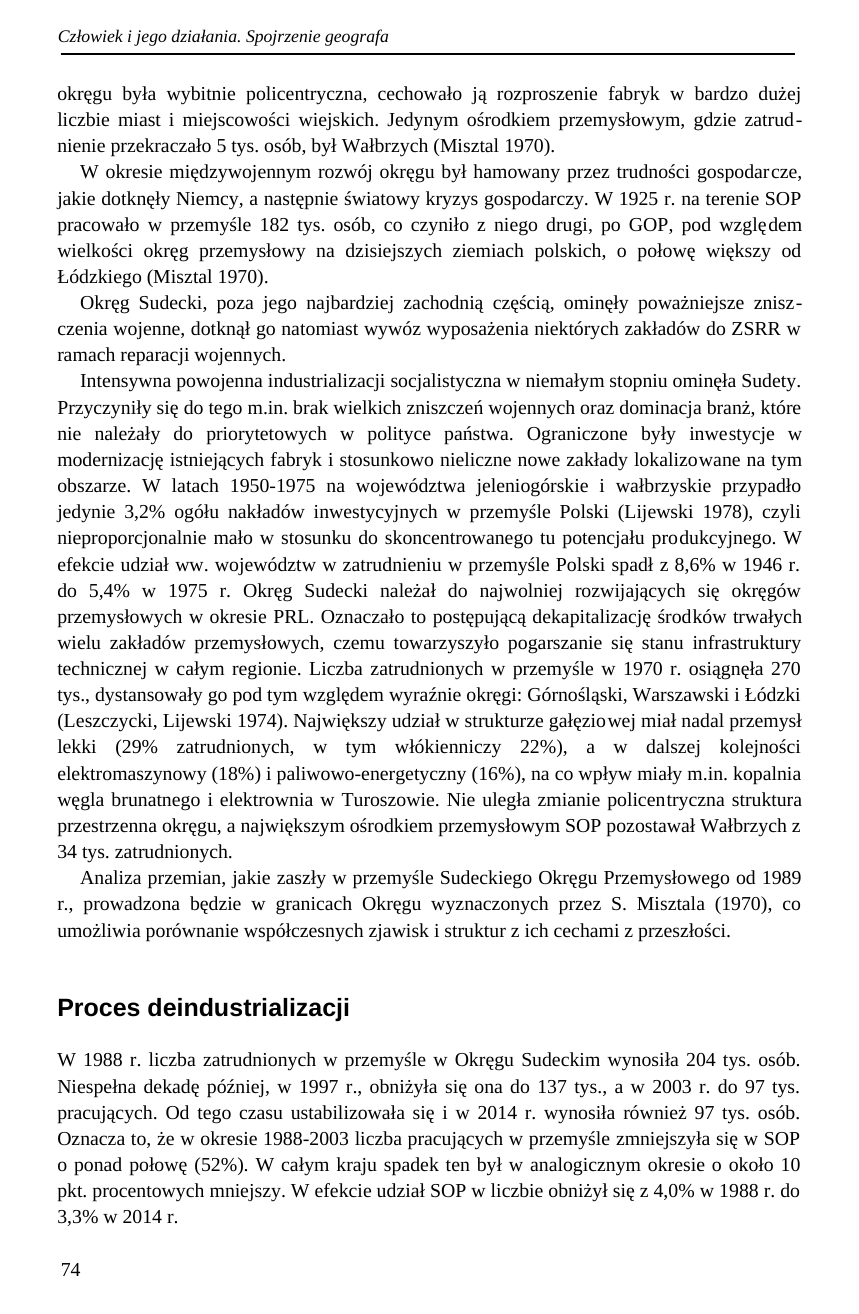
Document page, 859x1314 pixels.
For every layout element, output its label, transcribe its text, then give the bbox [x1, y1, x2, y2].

text W okresie międzywojennym rozwój okręgu był hamowany przez trudności gospodar­cze, jakie dotknęły Niemcy, a następnie światowy kryzys gospodarczy. W 1925 r. na terenie SOP pracowało w przemyśle 182 tys. osób, co czyniło z niego drugi, po GOP, pod wzglę­dem wielkości okręg przemysłowy na dzisiejszych ziemiach polskich, o połowę większy od Łódzkiego (Misztal 1970). [57, 160, 802, 288]
subtitle Proces deindustrializacji [57, 993, 802, 1021]
text Człowiek i jego działania. Spojrzenie geografa [58, 26, 394, 46]
text 74 [61, 1258, 85, 1281]
text Intensywna powojenna industrializacji socjalistyczna w niemałym stopniu ominęła Sudety. Przyczyniły się do tego m.in. brak wielkich zniszczeń wojennych oraz dominacja branż, które nie należały do priorytetowych w polityce państwa. Ograniczone były inwe­stycje w modernizację istniejących fabryk i stosunkowo nieliczne nowe zakłady lokalizo­wane na tym obszarze. W latach 1950-1975 na województwa jeleniogórskie i wałbrzyskie przypadło jedynie 3,2% ogółu nakładów inwestycyjnych w przemyśle Polski (Lijewski 1978), czyli nieproporcjonalnie mało w stosunku do skoncentrowanego tu potencjału pro­dukcyjnego. W efekcie udział ww. województw w zatrudnieniu w przemyśle Polski spadł z 8,6% w 1946 r. do 5,4% w 1975 r. Okręg Sudecki należał do najwolniej rozwijających się okręgów przemysłowych w okresie PRL. Oznaczało to postępującą dekapitalizację środ­ków trwałych wielu zakładów przemysłowych, czemu towarzyszyło pogarszanie się stanu infrastruktury technicznej w całym regionie. Liczba zatrudnionych w przemyśle w 1970 r. osiągnęła 270 tys., dystansowały go pod tym względem wyraźnie okręgi: Górnośląski, Warszawski i Łódzki (Leszczycki, Lijewski 1974). Największy udział w strukturze gałęzio­wej miał nadal przemysł lekki (29% zatrudnionych, w tym włókienniczy 22%), a w dalszej kolejności elektromaszynowy (18%) i paliwowo-energetyczny (16%), na co wpływ miały m.in. kopalnia węgla brunatnego i elektrownia w Turoszowie. Nie uległa zmianie policen­tryczna struktura przestrzenna okręgu, a największym ośrodkiem przemysłowym SOP pozostawał Wałbrzych z 34 tys. zatrudnionych. [57, 369, 802, 863]
text Okręg Sudecki, poza jego najbardziej zachodnią częścią, ominęły poważniejsze znisz­czenia wojenne, dotknął go natomiast wywóz wyposażenia niektórych zakładów do ZSRR w ramach reparacji wojennych. [57, 291, 802, 366]
text okręgu była wybitnie policentryczna, cechowało ją rozproszenie fabryk w bardzo dużej liczbie miast i miejscowości wiejskich. Jedynym ośrodkiem przemysłowym, gdzie zatrud­nienie przekraczało 5 tys. osób, był Wałbrzych (Misztal 1970). [57, 82, 802, 157]
text W 1988 r. liczba zatrudnionych w przemyśle w Okręgu Sudeckim wynosiła 204 tys. osób. Niespełna dekadę później, w 1997 r., obniżyła się ona do 137 tys., a w 2003 r. do 97 tys. pracujących. Od tego czasu ustabilizowała się i w 2014 r. wynosiła również 97 tys. osób. Oznacza to, że w okresie 1988-2003 liczba pracujących w przemyśle zmniejszyła się w SOP o ponad połowę (52%). W całym kraju spadek ten był w analogicznym okresie o około 10 pkt. procentowych mniejszy. W efekcie udział SOP w liczbie obniżył się z 4,0% w 1988 r. do 3,3% w 2014 r. [57, 1048, 802, 1228]
text Analiza przemian, jakie zaszły w przemyśle Sudeckiego Okręgu Przemysłowego od 1989 r., prowadzona będzie w granicach Okręgu wyznaczonych przez S. Misztala (1970), co umożliwia porównanie współczesnych zjawisk i struktur z ich cechami z przeszłości. [57, 866, 802, 941]
